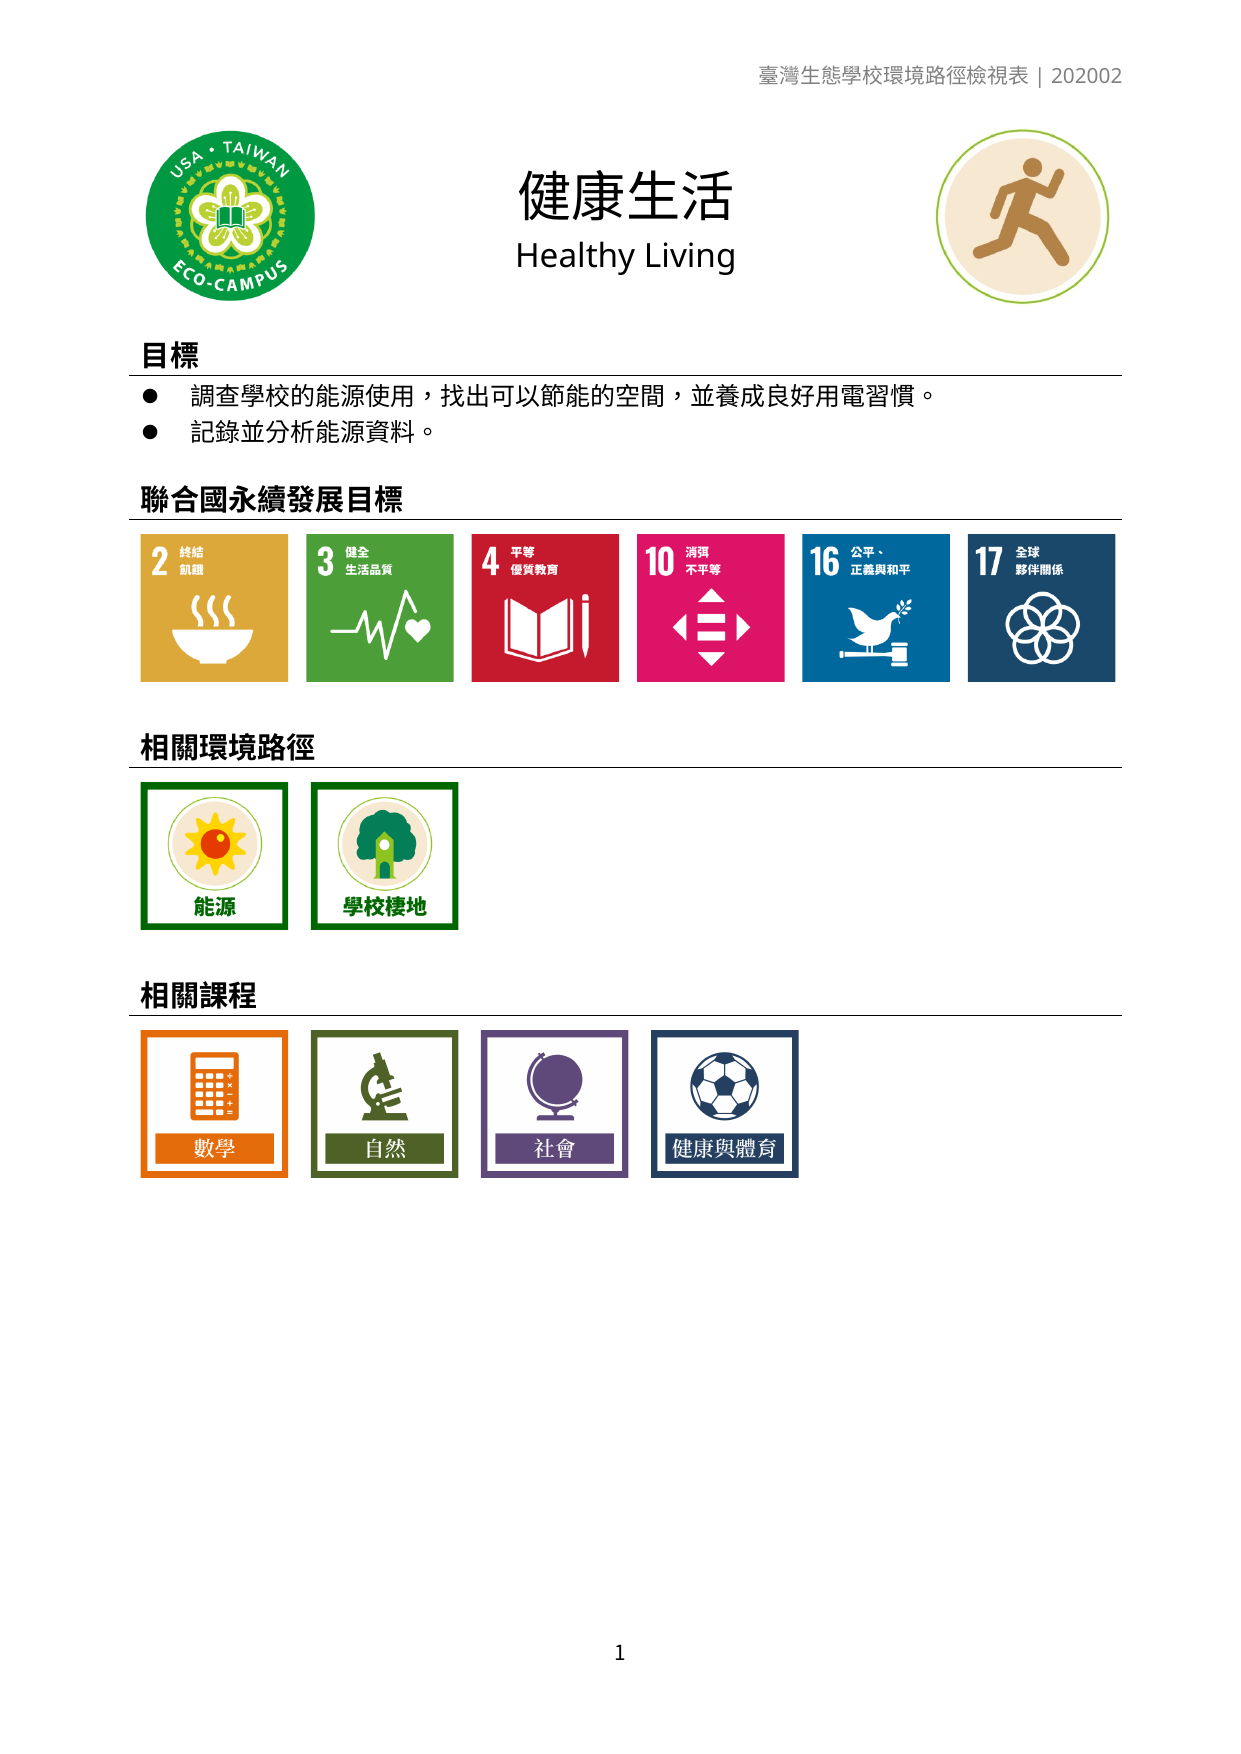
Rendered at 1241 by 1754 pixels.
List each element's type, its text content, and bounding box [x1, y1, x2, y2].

table_cell [960, 768, 1122, 944]
table_cell [460, 520, 626, 696]
table_cell 調查學校的能源使用，找出可以節能的空間，並養成良好用電習慣。 記錄並分析能源資料。 [129, 376, 1122, 448]
table_cell [640, 1016, 810, 1192]
table_header [129, 127, 141, 304]
table_cell [470, 768, 635, 944]
table_cell [791, 520, 957, 696]
table_cell [957, 520, 1122, 696]
table_header 聯合國永續發展目標 [129, 477, 1122, 519]
table_cell [635, 768, 797, 944]
table_cell [470, 1016, 640, 1192]
table_cell [300, 1016, 469, 1192]
table_header 相關課程 [129, 973, 1122, 1015]
table_header 健康生活 Healthy Living [330, 127, 921, 304]
table_cell [129, 520, 295, 696]
table_cell [810, 1016, 966, 1192]
table_cell [295, 520, 460, 696]
table_cell [797, 768, 959, 944]
table_cell [300, 768, 469, 944]
table_cell [129, 768, 299, 944]
table_header [921, 127, 933, 304]
table_cell [966, 1016, 1122, 1192]
table_cell [129, 1016, 299, 1192]
table_header [319, 127, 330, 304]
table_header 相關環境路徑 [129, 725, 1122, 767]
table_cell [626, 520, 791, 696]
table_header [1111, 127, 1122, 304]
table_header 目標 [129, 333, 1122, 375]
